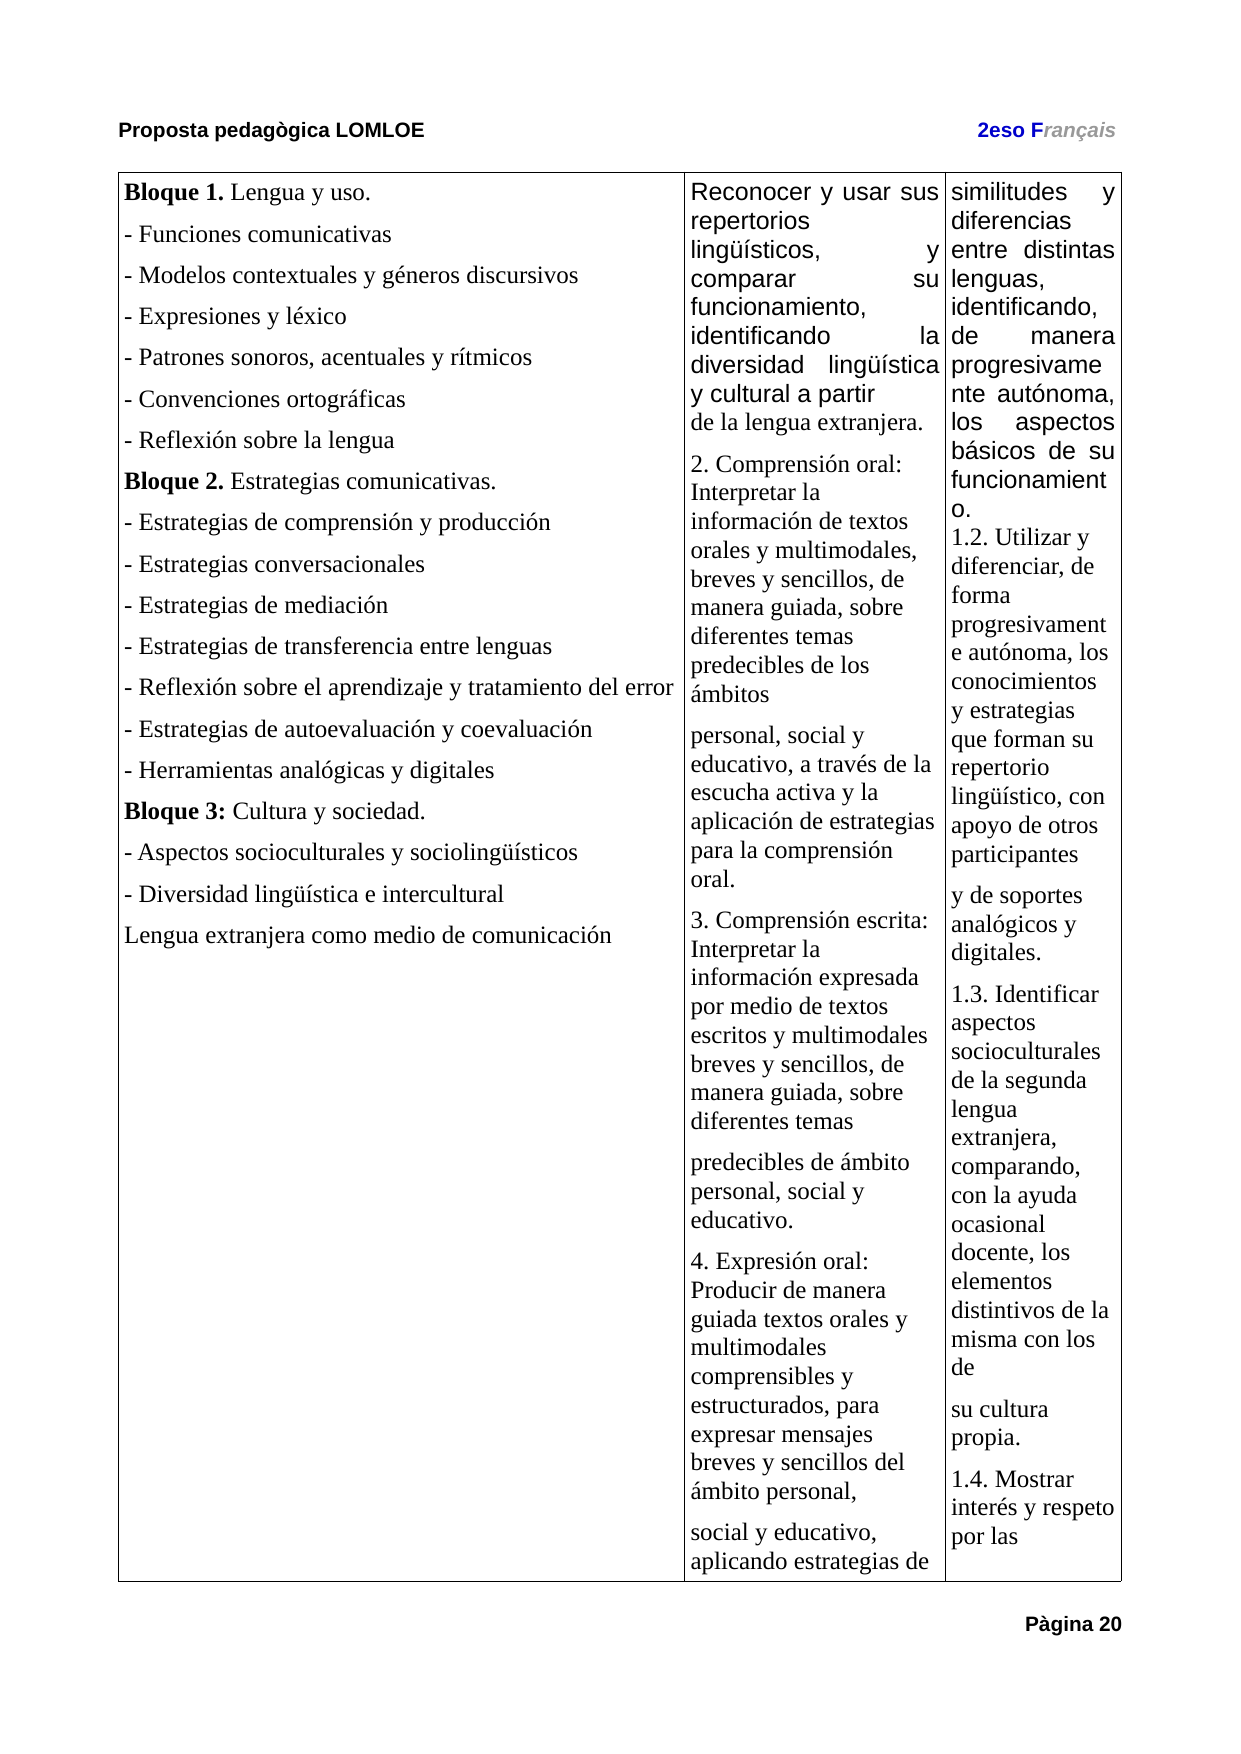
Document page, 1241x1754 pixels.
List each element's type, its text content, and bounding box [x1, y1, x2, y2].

table_cell similitudes y diferencias entre distintas lenguas, identificando, de manera progresivamente autónoma, los aspectos básicos de su funcionamiento. 1.2. Utilizar y diferenciar, de forma progresivamente autónoma, los conocimientos y estrategias que forman su repertorio lingüístico, con apoyo de otros participantes y de soportes analógicos y digitales. 1.3. Identificar aspectos socioculturales de la segunda lengua extranjera, comparando, con la ayuda ocasional docente, los elementos distintivos de la misma con los de su cultura propia. 1.4. Mostrar interés y respeto por las [946, 173, 1121, 1581]
table_cell Bloque 1. Lengua y uso. - Funciones comunicativas - Modelos contextuales y géneros discursivos - Expresiones y léxico - Patrones sonoros, acentuales y rítmicos - Convenciones ortográficas - Reflexión sobre la lengua Bloque 2. Estrategias comunicativas. - Estrategias de comprensión y producción - Estrategias conversacionales - Estrategias de mediación - Estrategias de transferencia entre lenguas - Reflexión sobre el aprendizaje y tratamiento del error - Estrategias de autoevaluación y coevaluación - Herramientas analógicas y digitales Bloque 3: Cultura y sociedad. - Aspectos socioculturales y sociolingüísticos - Diversidad lingüística e intercultural Lengua extranjera como medio de comunicación [119, 173, 684, 1581]
table_cell Reconocer y usar sus repertorios lingüísticos, y comparar su funcionamiento, identificando la diversidad lingüística y cultural a partir de la lengua extranjera. 2. Comprensión oral: Interpretar la información de textos orales y multimodales, breves y sencillos, de manera guiada, sobre diferentes temas predecibles de los ámbitos personal, social y educativo, a través de la escucha activa y la aplicación de estrategias para la comprensión oral. 3. Comprensión escrita: Interpretar la información expresada por medio de textos escritos y multimodales breves y sencillos, de manera guiada, sobre diferentes temas predecibles de ámbito personal, social y educativo. 4. Expresión oral: Producir de manera guiada textos orales y multimodales comprensibles y estructurados, para expresar mensajes breves y sencillos del ámbito personal, social y educativo, aplicando estrategias de [685, 173, 945, 1581]
